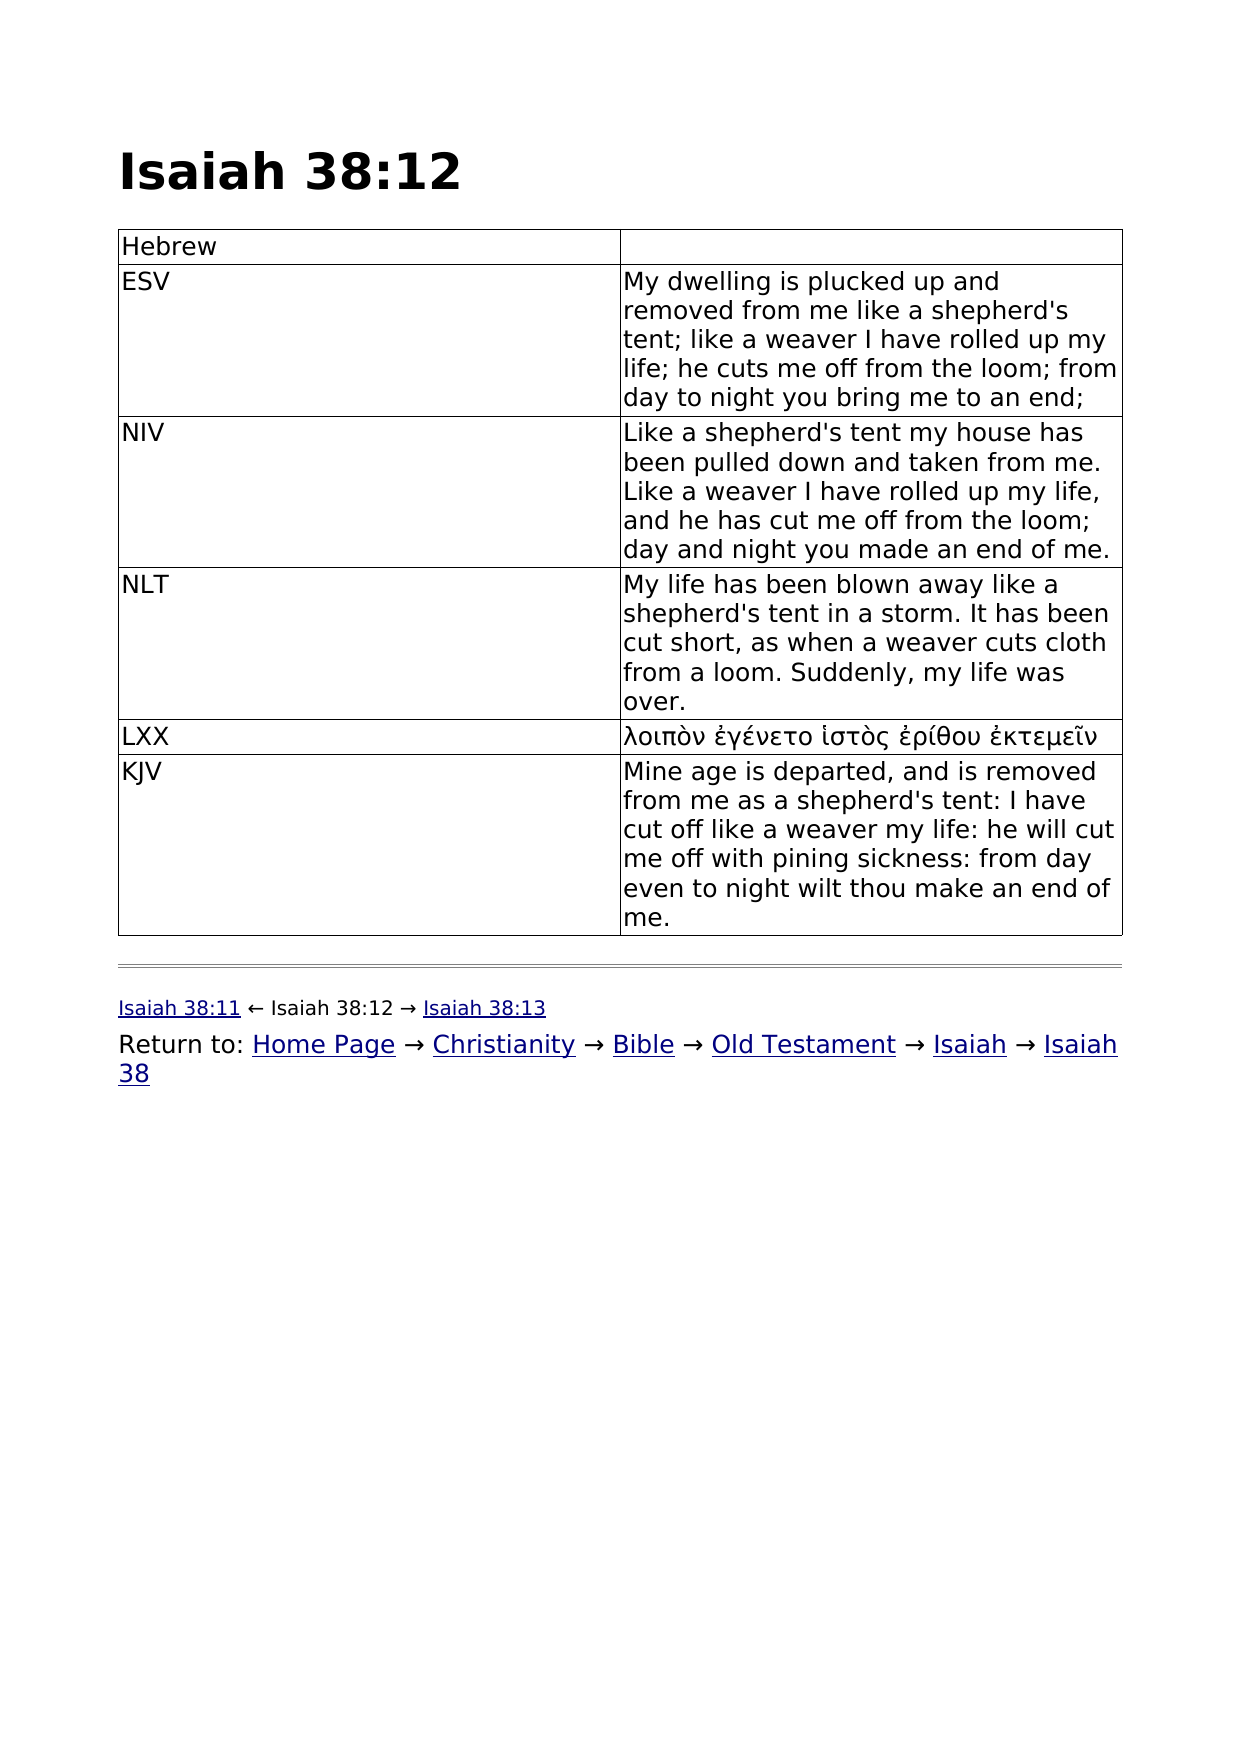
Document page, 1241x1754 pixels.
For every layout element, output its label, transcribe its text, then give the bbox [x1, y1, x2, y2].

table_cell ESV [119, 265, 620, 416]
table_cell My dwelling is plucked up and removed from me like a shepherd's tent; like a weaver I have rolled up my life; he cuts me off from the loom; from day to night you bring me to an end; [621, 265, 1122, 416]
table_header [621, 230, 1122, 264]
text Return to: Home Page → Christianity → Bible → Old Testament → Isaiah → Isaiah 38 [118, 1030, 1122, 1089]
text Isaiah 38:11 ← Isaiah 38:12 → Isaiah 38:13 [118, 996, 1122, 1030]
table_cell λοιπὸν ἐγένετο ἱστὸς ἐρίθου ἐκτεμεῖν [621, 720, 1122, 754]
table_cell Mine age is departed, and is removed from me as a shepherd's tent: I have cut off like a weaver my life: he will cut me off with pining sickness: from day even to night wilt thou make an end of me. [621, 755, 1122, 935]
table_cell LXX [119, 720, 620, 754]
table_cell My life has been blown away like a shepherd's tent in a storm. It has been cut short, as when a weaver cuts cloth from a loom. Suddenly, my life was over. [621, 568, 1122, 719]
table_cell KJV [119, 755, 620, 935]
table_cell NLT [119, 568, 620, 719]
table_cell NIV [119, 417, 620, 567]
table_cell Like a shepherd's tent my house has been pulled down and taken from me. Like a weaver I have rolled up my life, and he has cut me off from the loom; day and night you made an end of me. [621, 417, 1122, 567]
table_header Hebrew [119, 230, 620, 264]
subtitle Isaiah 38:12 [118, 143, 1122, 201]
